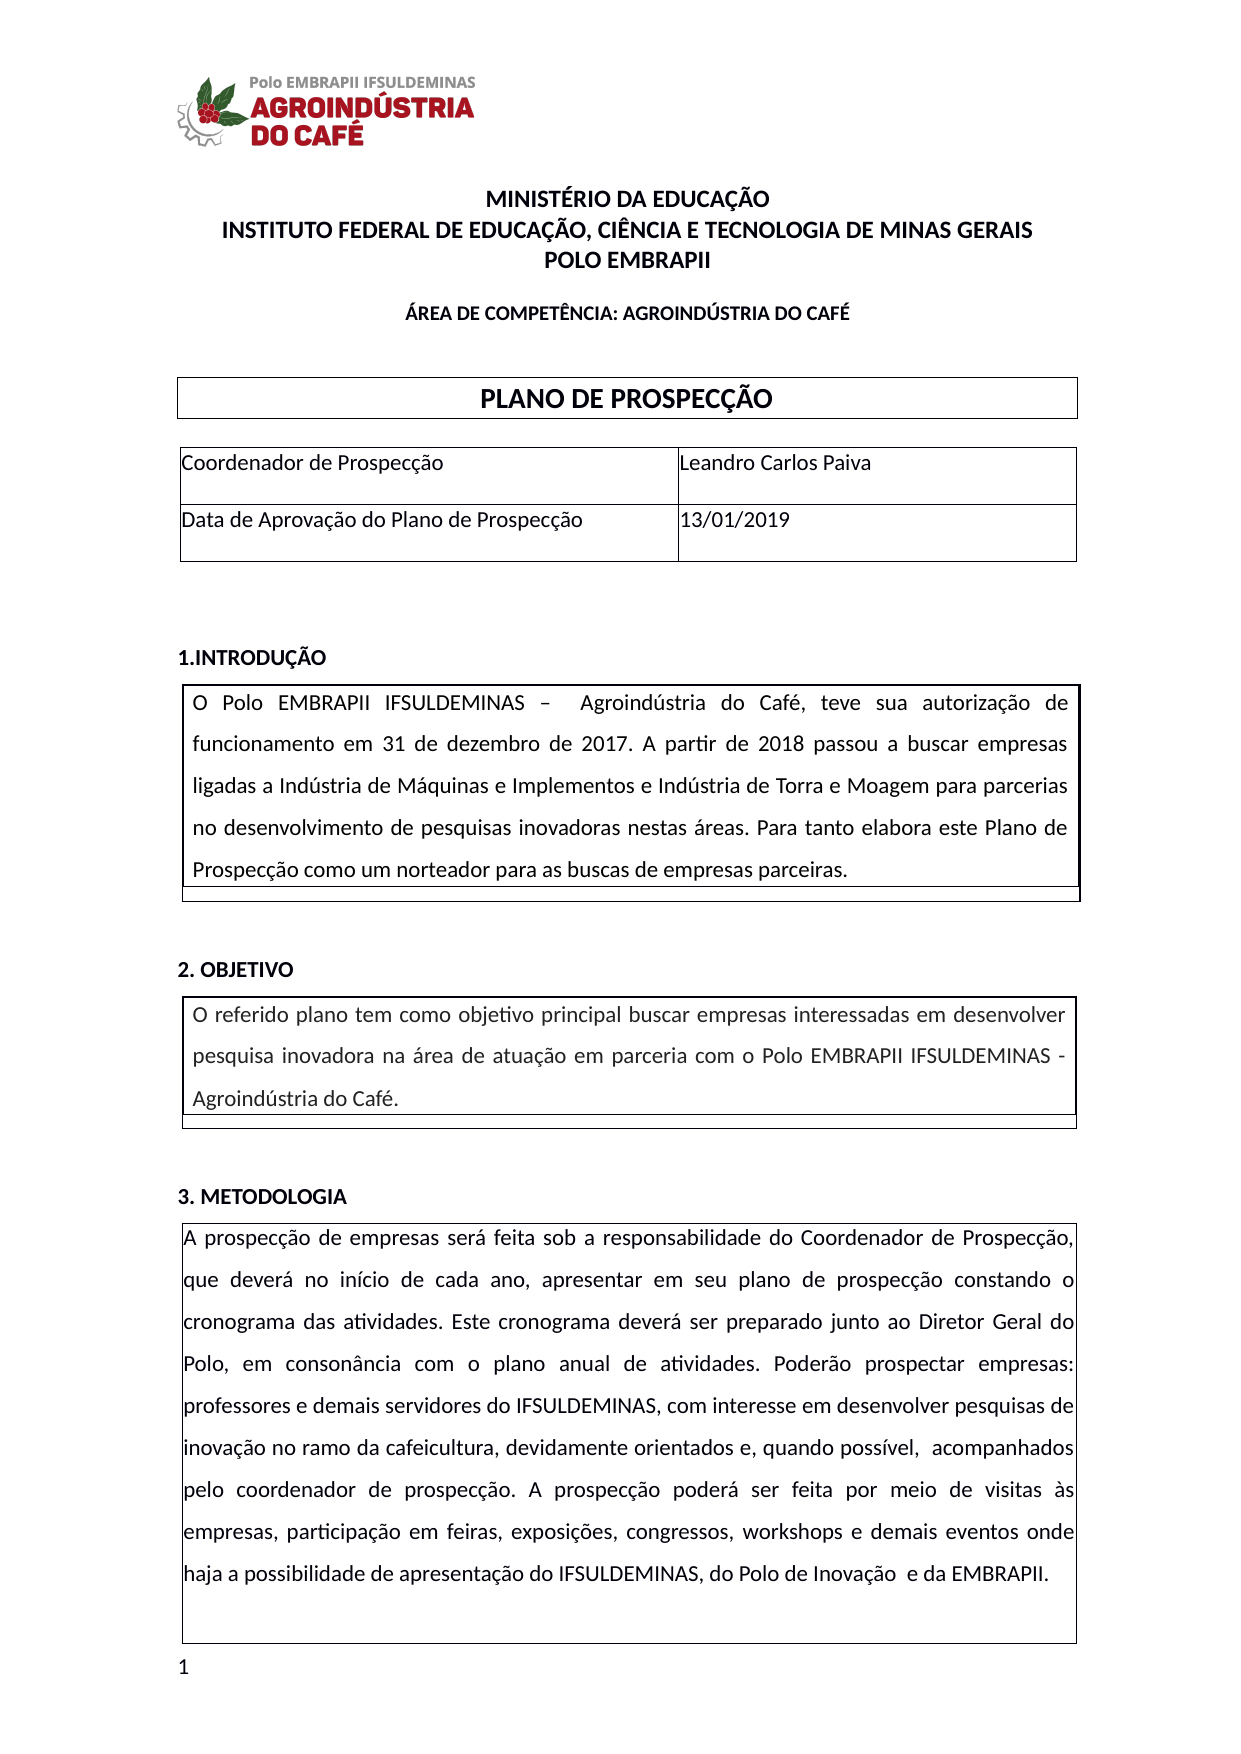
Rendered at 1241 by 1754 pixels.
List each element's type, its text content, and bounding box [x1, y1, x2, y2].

table_cell 13/01/2019 [679, 505, 1076, 561]
table_cell Data de Aprovação do Plano de Prospecção [181, 505, 678, 561]
text MINISTÉRIO DA EDUCAÇÃO [177, 183, 1078, 214]
table_header Coordenador de Prospecção [181, 448, 678, 504]
table_header O Polo EMBRAPII IFSULDEMINAS – Agroindústria do Café, teve sua autorização de funcionamento em 31 de dezembro de 2017. A partir de 2018 passou a buscar empresas ligadas a Indústria de Máquinas e Implementos e Indústria de Torra e Moagem para parcerias no desenvolvimento de pesquisas inovadoras nestas áreas. Para tanto elabora este Plano de Prospecção como um norteador para as buscas de empresas parceiras. [183, 887, 1079, 901]
text ÁREA DE COMPETÊNCIA: AGROINDÚSTRIA DO CAFÉ [177, 301, 1078, 326]
text INSTITUTO FEDERAL DE EDUCAÇÃO, CIÊNCIA E TECNOLOGIA DE MINAS GERAIS [177, 214, 1078, 244]
table_header O referido plano tem como objetivo principal buscar empresas interessadas em desenvolver pesquisa inovadora na área de atuação em parceria com o Polo EMBRAPII IFSULDEMINAS - Agroindústria do Café. [183, 1115, 1076, 1128]
table_header A prospecção de empresas será feita sob a responsabilidade do Coordenador de Prospecção, que deverá no início de cada ano, apresentar em seu plano de prospecção constando o cronograma das atividades. Este cronograma deverá ser preparado junto ao Diretor Geral do Polo, em consonância com o plano anual de atividades. Poderão prospectar empresas: professores e demais servidores do IFSULDEMINAS, com interesse em desenvolver pesquisas de inovação no ramo da cafeicultura, devidamente orientados e, quando possível, acompanhados pelo coordenador de prospecção. A prospecção poderá ser feita por meio de visitas às empresas, participação em feiras, exposições, congressos, workshops e demais eventos onde haja a possibilidade de apresentação do IFSULDEMINAS, do Polo de Inovação e da EMBRAPII. [183, 1224, 1076, 1642]
table_header [182, 590, 752, 618]
text PLANO DE PROSPECÇÃO [178, 378, 1077, 418]
subtitle 3. METODOLOGIA [177, 1182, 1078, 1210]
table_header Leandro Carlos Paiva [679, 448, 1076, 504]
subtitle 2. OBJETIVO [177, 955, 1078, 983]
table_header [752, 590, 1077, 618]
text POLO EMBRAPII [177, 244, 1078, 275]
list INTRODUÇÃO [177, 643, 1078, 671]
